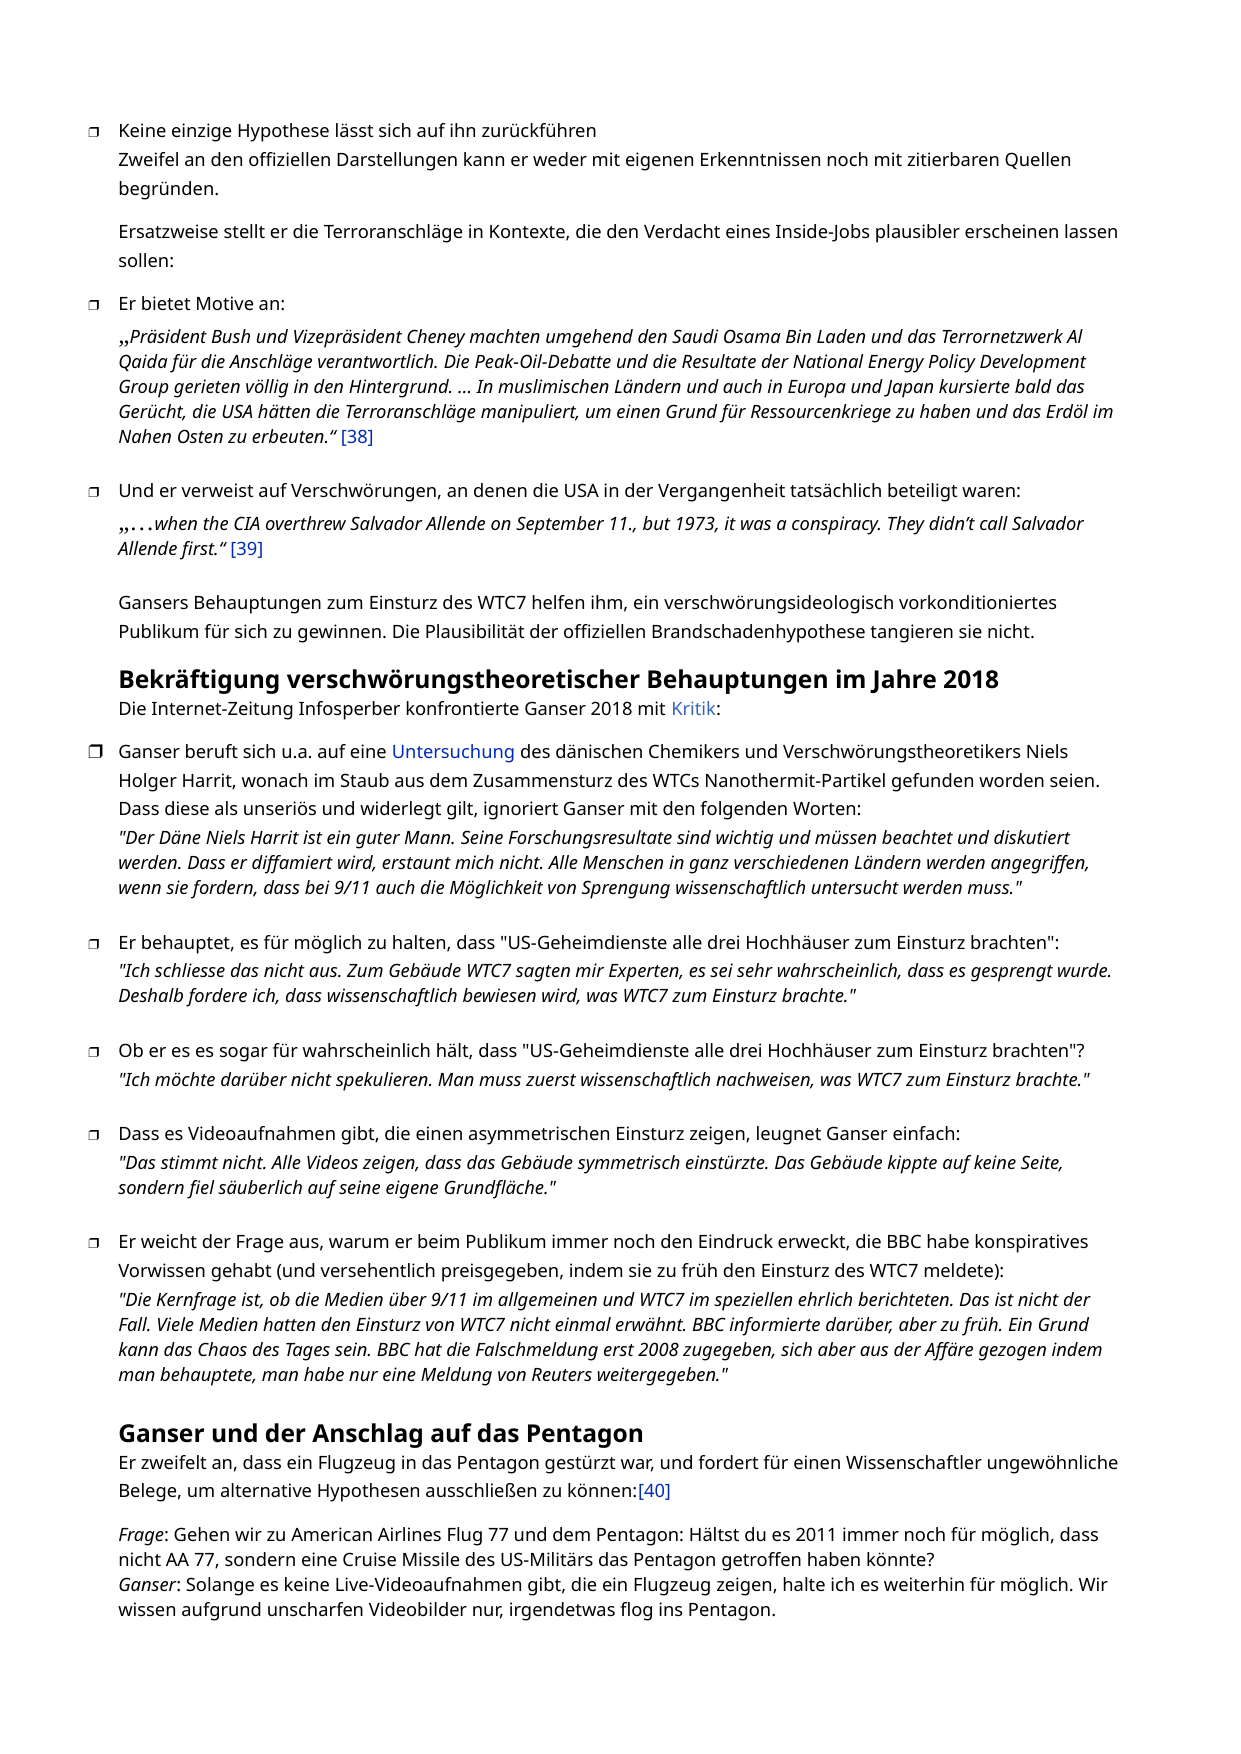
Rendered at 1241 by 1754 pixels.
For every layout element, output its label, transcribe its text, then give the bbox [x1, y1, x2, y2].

list Ganser: Solange es keine Live-Videoaufnahmen gibt, die ein Flugzeug zeigen, halte ich es weiterhin für möglich. Wir wissen aufgrund unscharfen Videobilder nur, irgendetwas flog ins Pentagon. [118, 1572, 1122, 1622]
list Dass es Videoaufnahmen gibt, die einen asymmetrischen Einsturz zeigen, leugnet Ganser einfach: [118, 1121, 1122, 1146]
list Ob er es es sogar für wahrscheinlich hält, dass "US-Geheimdienste alle drei Hochhäuser zum Einsturz brachten"? [118, 1038, 1122, 1063]
list Keine einzige Hypothese lässt sich auf ihn zurückführen [118, 118, 1122, 143]
list Er behauptet, es für möglich zu halten, dass "US-Geheimdienste alle drei Hochhäuser zum Einsturz brachten": [118, 929, 1122, 954]
subtitle Bekräftigung verschwörungstheoretischer Behauptungen im Jahre 2018 [118, 662, 1122, 695]
list "Die Kernfrage ist, ob die Medien über 9/11 im allgemeinen und WTC7 im speziellen ehrlich berichteten. Das ist nicht der Fall. Viele Medien hatten den Einsturz von WTC7 nicht einmal erwähnt. BBC informierte darüber, aber zu früh. Ein Grund kann das Chaos des Tages sein. BBC hat die Falschmeldung erst 2008 zugegeben, sich aber aus der Affäre gezogen indem man behauptete, man habe nur eine Meldung von Reuters weitergegeben." [118, 1287, 1122, 1387]
text Zweifel an den offiziellen Darstellungen kann er weder mit eigenen Erkenntnissen noch mit zitierbaren Quellen begründen. [118, 147, 1122, 201]
list Ganser beruft sich u.a. auf eine Untersuchung des dänischen Chemikers und Verschwörungstheoretikers Niels Holger Harrit, wonach im Staub aus dem Zusammensturz des WTCs Nanothermit-Partikel gefunden worden seien. Dass diese als unseriös und widerlegt gilt, ignoriert Ganser mit den folgenden Worten: [118, 739, 1122, 821]
list "Der Däne Niels Harrit ist ein guter Mann. Seine Forschungsresultate sind wichtig und müssen beachtet und diskutiert werden. Dass er diffamiert wird, erstaunt mich nicht. Alle Menschen in ganz verschiedenen Ländern werden angegriffen, wenn sie fordern, dass bei 9/11 auch die Möglichkeit von Sprengung wissenschaftlich untersucht werden muss." [118, 825, 1122, 900]
text Die Internet-Zeitung Infosperber konfrontierte Ganser 2018 mit Kritik: [118, 695, 1122, 720]
list "Ich schliesse das nicht aus. Zum Gebäude WTC7 sagten mir Experten, es sei sehr wahrscheinlich, dass es gesprengt wurde. Deshalb fordere ich, dass wissenschaftlich bewiesen wird, was WTC7 zum Einsturz brachte." [118, 958, 1122, 1008]
list Und er verweist auf Verschwörungen, an denen die USA in der Vergangenheit tatsächlich beteiligt waren: [118, 478, 1122, 503]
text Er zweifelt an, dass ein Flugzeug in das Pentagon gestürzt war, und fordert für einen Wissenschaftler ungewöhnliche Belege, um alternative Hypothesen ausschließen zu können:[40] [118, 1449, 1122, 1503]
list Er bietet Motive an: [118, 291, 1122, 316]
text Ersatzweise stellt er die Terroranschläge in Kontexte, die den Verdacht eines Inside-Jobs plausibler erscheinen lassen sollen: [118, 219, 1122, 273]
list „Präsident Bush und Vizepräsident Cheney machten umgehend den Saudi Osama Bin Laden und das Terrornetzwerk Al Qaida für die Anschläge verantwortlich. Die Peak-Oil-Debatte und die Resultate der National Energy Policy Development Group gerieten völlig in den Hintergrund. … In muslimischen Ländern und auch in Europa und Japan kursierte bald das Gerücht, die USA hätten die Terroranschläge manipuliert, um einen Grund für Ressourcenkriege zu haben und das Erdöl im Nahen Osten zu erbeuten.“ [38] [118, 320, 1122, 448]
subtitle Ganser und der Anschlag auf das Pentagon [118, 1416, 1122, 1449]
text Gansers Behauptungen zum Einsturz des WTC7 helfen ihm, ein verschwörungsideologisch vorkonditioniertes Publikum für sich zu gewinnen. Die Plausibilität der offiziellen Brandschadenhypothese tangieren sie nicht. [118, 590, 1122, 644]
list Er weicht der Frage aus, warum er beim Publikum immer noch den Eindruck erweckt, die BBC habe konspiratives Vorwissen gehabt (und versehentlich preisgegeben, indem sie zu früh den Einsturz des WTC7 meldete): [118, 1229, 1122, 1283]
list "Das stimmt nicht. Alle Videos zeigen, dass das Gebäude symmetrisch einstürzte. Das Gebäude kippte auf keine Seite, sondern fiel säuberlich auf seine eigene Grundfläche." [118, 1150, 1122, 1200]
list „…when the CIA overthrew Salvador Allende on September 11., but 1973, it was a conspiracy. They didn’t call Salvador Allende first.“ [39] [118, 507, 1122, 561]
list "Ich möchte darüber nicht spekulieren. Man muss zuerst wissenschaftlich nachweisen, was WTC7 zum Einsturz brachte." [118, 1066, 1122, 1091]
list Frage: Gehen wir zu American Airlines Flug 77 und dem Pentagon: Hältst du es 2011 immer noch für möglich, dass nicht AA 77, sondern eine Cruise Missile des US-Militärs das Pentagon getroffen haben könnte? [118, 1522, 1122, 1572]
